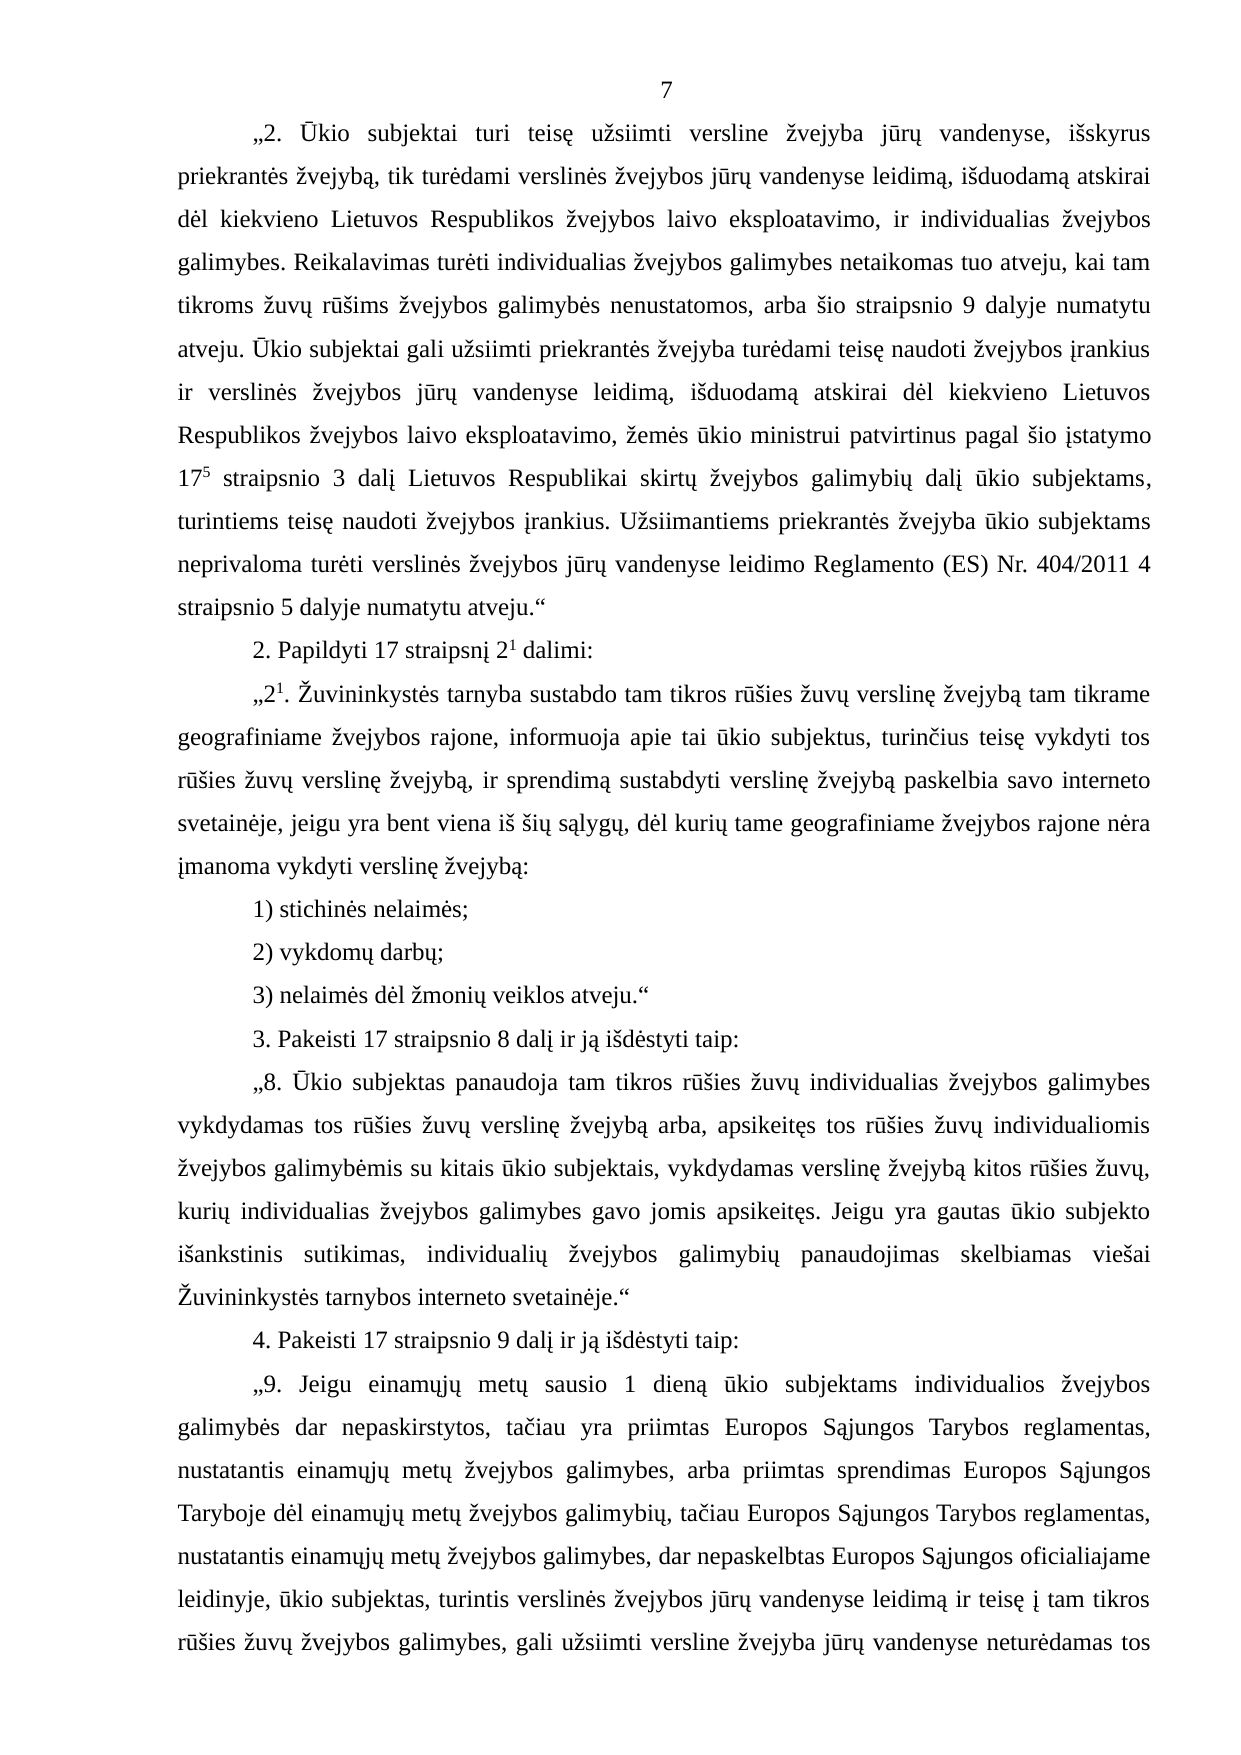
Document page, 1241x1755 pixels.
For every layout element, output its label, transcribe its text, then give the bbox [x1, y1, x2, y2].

text 3) nelaimės dėl žmonių veiklos atveju.“ [177, 981, 1152, 1009]
text 2. Papildyti 17 straipsnį 21 dalimi: [177, 636, 1152, 664]
text 1) stichinės nelaimės; [177, 894, 1152, 923]
text „21. Žuvininkystės tarnyba sustabdo tam tikros rūšies žuvų verslinę žvejybą tam tikrame geografiniame žvejybos rajone, informuoja apie tai ūkio subjektus, turinčius teisę vykdyti tos rūšies žuvų verslinę žvejybą, ir sprendimą sustabdyti verslinę žvejybą paskelbia savo interneto svetainėje, jeigu yra bent viena iš šių sąlygų, dėl kurių tame geografiniame žvejybos rajone nėra įmanoma vykdyti verslinę žvejybą: [177, 679, 1152, 880]
text „8. Ūkio subjektas panaudoja tam tikros rūšies žuvų individualias žvejybos galimybes vykdydamas tos rūšies žuvų verslinę žvejybą arba, apsikeitęs tos rūšies žuvų individualiomis žvejybos galimybėmis su kitais ūkio subjektais, vykdydamas verslinę žvejybą kitos rūšies žuvų, kurių individualias žvejybos galimybes gavo jomis apsikeitęs. Jeigu yra gautas ūkio subjekto išankstinis sutikimas, individualių žvejybos galimybių panaudojimas skelbiamas viešai Žuvininkystės tarnybos interneto svetainėje.“ [177, 1067, 1152, 1311]
text 4. Pakeisti 17 straipsnio 9 dalį ir ją išdėstyti taip: [177, 1326, 1152, 1354]
text 2) vykdomų darbų; [177, 937, 1152, 966]
text 3. Pakeisti 17 straipsnio 8 dalį ir ją išdėstyti taip: [177, 1024, 1152, 1052]
text „9. Jeigu einamųjų metų sausio 1 dieną ūkio subjektams individualios žvejybos galimybės dar nepaskirstytos, tačiau yra priimtas Europos Sąjungos Tarybos reglamentas, nustatantis einamųjų metų žvejybos galimybes, arba priimtas sprendimas Europos Sąjungos Taryboje dėl einamųjų metų žvejybos galimybių, tačiau Europos Sąjungos Tarybos reglamentas, nustatantis einamųjų metų žvejybos galimybes, dar nepaskelbtas Europos Sąjungos oficialiajame leidinyje, ūkio subjektas, turintis verslinės žvejybos jūrų vandenyse leidimą ir teisę į tam tikros rūšies žuvų žvejybos galimybes, gali užsiimti versline žvejyba jūrų vandenyse neturėdamas tos [177, 1369, 1152, 1656]
text „2. Ūkio subjektai turi teisę užsiimti versline žvejyba jūrų vandenyse, išskyrus priekrantės žvejybą, tik turėdami verslinės žvejybos jūrų vandenyse leidimą, išduodamą atskirai dėl kiekvieno Lietuvos Respublikos žvejybos laivo eksploatavimo, ir individualias žvejybos galimybes. Reikalavimas turėti individualias žvejybos galimybes netaikomas tuo atveju, kai tam tikroms žuvų rūšims žvejybos galimybės nenustatomos, arba šio straipsnio 9 dalyje numatytu atveju. Ūkio subjektai gali užsiimti priekrantės žvejyba turėdami teisę naudoti žvejybos įrankius ir verslinės žvejybos jūrų vandenyse leidimą, išduodamą atskirai dėl kiekvieno Lietuvos Respublikos žvejybos laivo eksploatavimo, žemės ūkio ministrui patvirtinus pagal šio įstatymo 175 straipsnio 3 dalį Lietuvos Respublikai skirtų žvejybos galimybių dalį ūkio subjektams, turintiems teisę naudoti žvejybos įrankius. Užsiimantiems priekrantės žvejyba ūkio subjektams neprivaloma turėti verslinės žvejybos jūrų vandenyse leidimo Reglamento (ES) Nr. 404/2011 4 straipsnio 5 dalyje numatytu atveju.“ [177, 118, 1152, 621]
